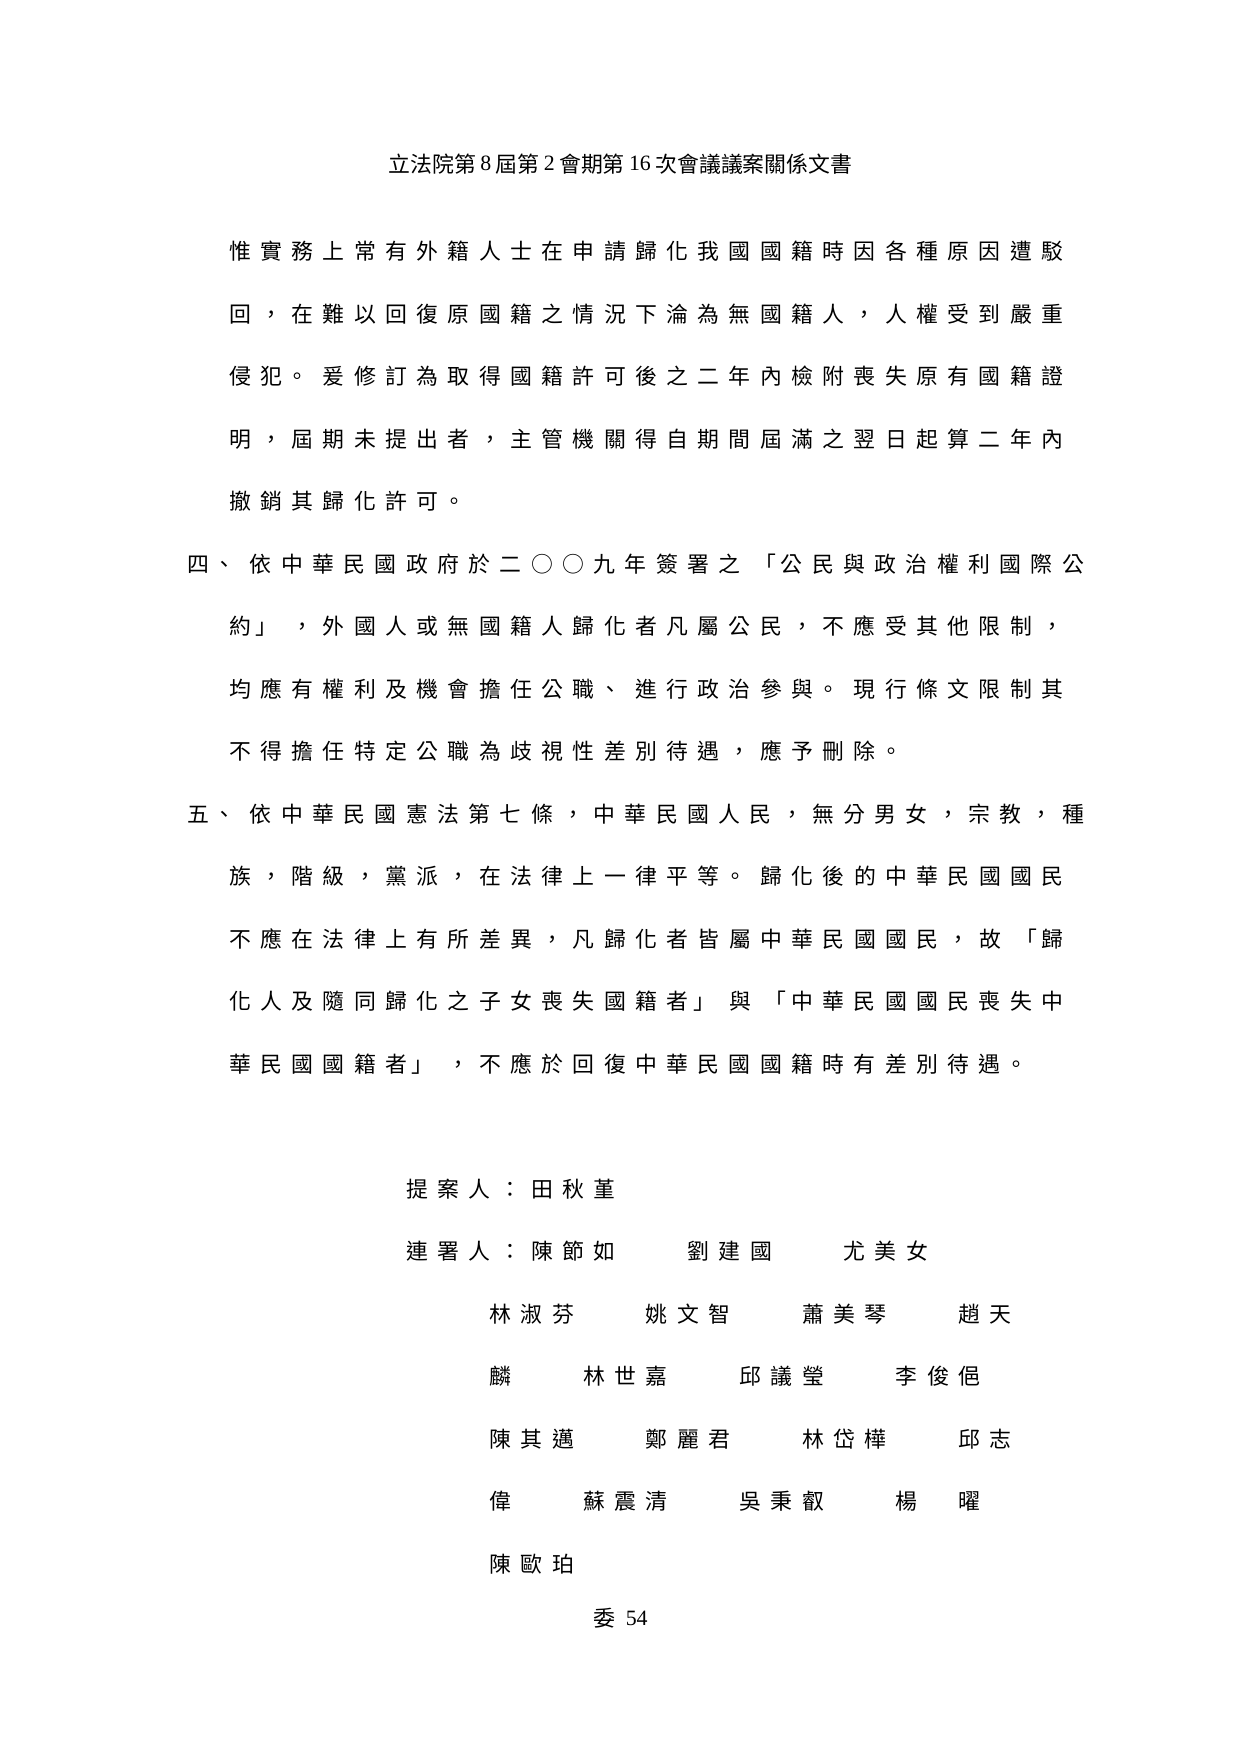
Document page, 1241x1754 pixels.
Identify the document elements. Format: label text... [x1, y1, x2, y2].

text 連署人：陳節如 劉建國 尤美女 林淑芬 姚文智 蕭美琴 趙天麟 林世嘉 邱議瑩 李俊俋 陳其邁 鄭麗君 林岱樺 邱志偉 蘇震清 吳秉叡 楊 曜 陳歐珀 [393, 1219, 1023, 1594]
text 提案人：田秋堇 [393, 1156, 1023, 1219]
text 四、依中華民國政府於二○○九年簽署之「公民與政治權利國際公約」，外國人或無國籍人歸化者凡屬公民，不應受其他限制，均應有權利及機會擔任公職、進行政治參與。現行條文限制其不得擔任特定公職為歧視性差別待遇，應予刪除。 [173, 531, 1089, 781]
text 五、依中華民國憲法第七條，中華民國人民，無分男女，宗教，種族，階級，黨派，在法律上一律平等。歸化後的中華民國國民不應在法律上有所差異，凡歸化者皆屬中華民國國民，故「歸化人及隨同歸化之子女喪失國籍者」與「中華民國國民喪失中華民國國籍者」，不應於回復中華民國國籍時有差別待遇。 [173, 781, 1089, 1094]
text 惟實務上常有外籍人士在申請歸化我國國籍時因各種原因遭駁回，在難以回復原國籍之情況下淪為無國籍人，人權受到嚴重侵犯。爰修訂為取得國籍許可後之二年內檢附喪失原有國籍證明，屆期未提出者，主管機關得自期間屆滿之翌日起算二年內撤銷其歸化許可。 [173, 219, 1089, 531]
